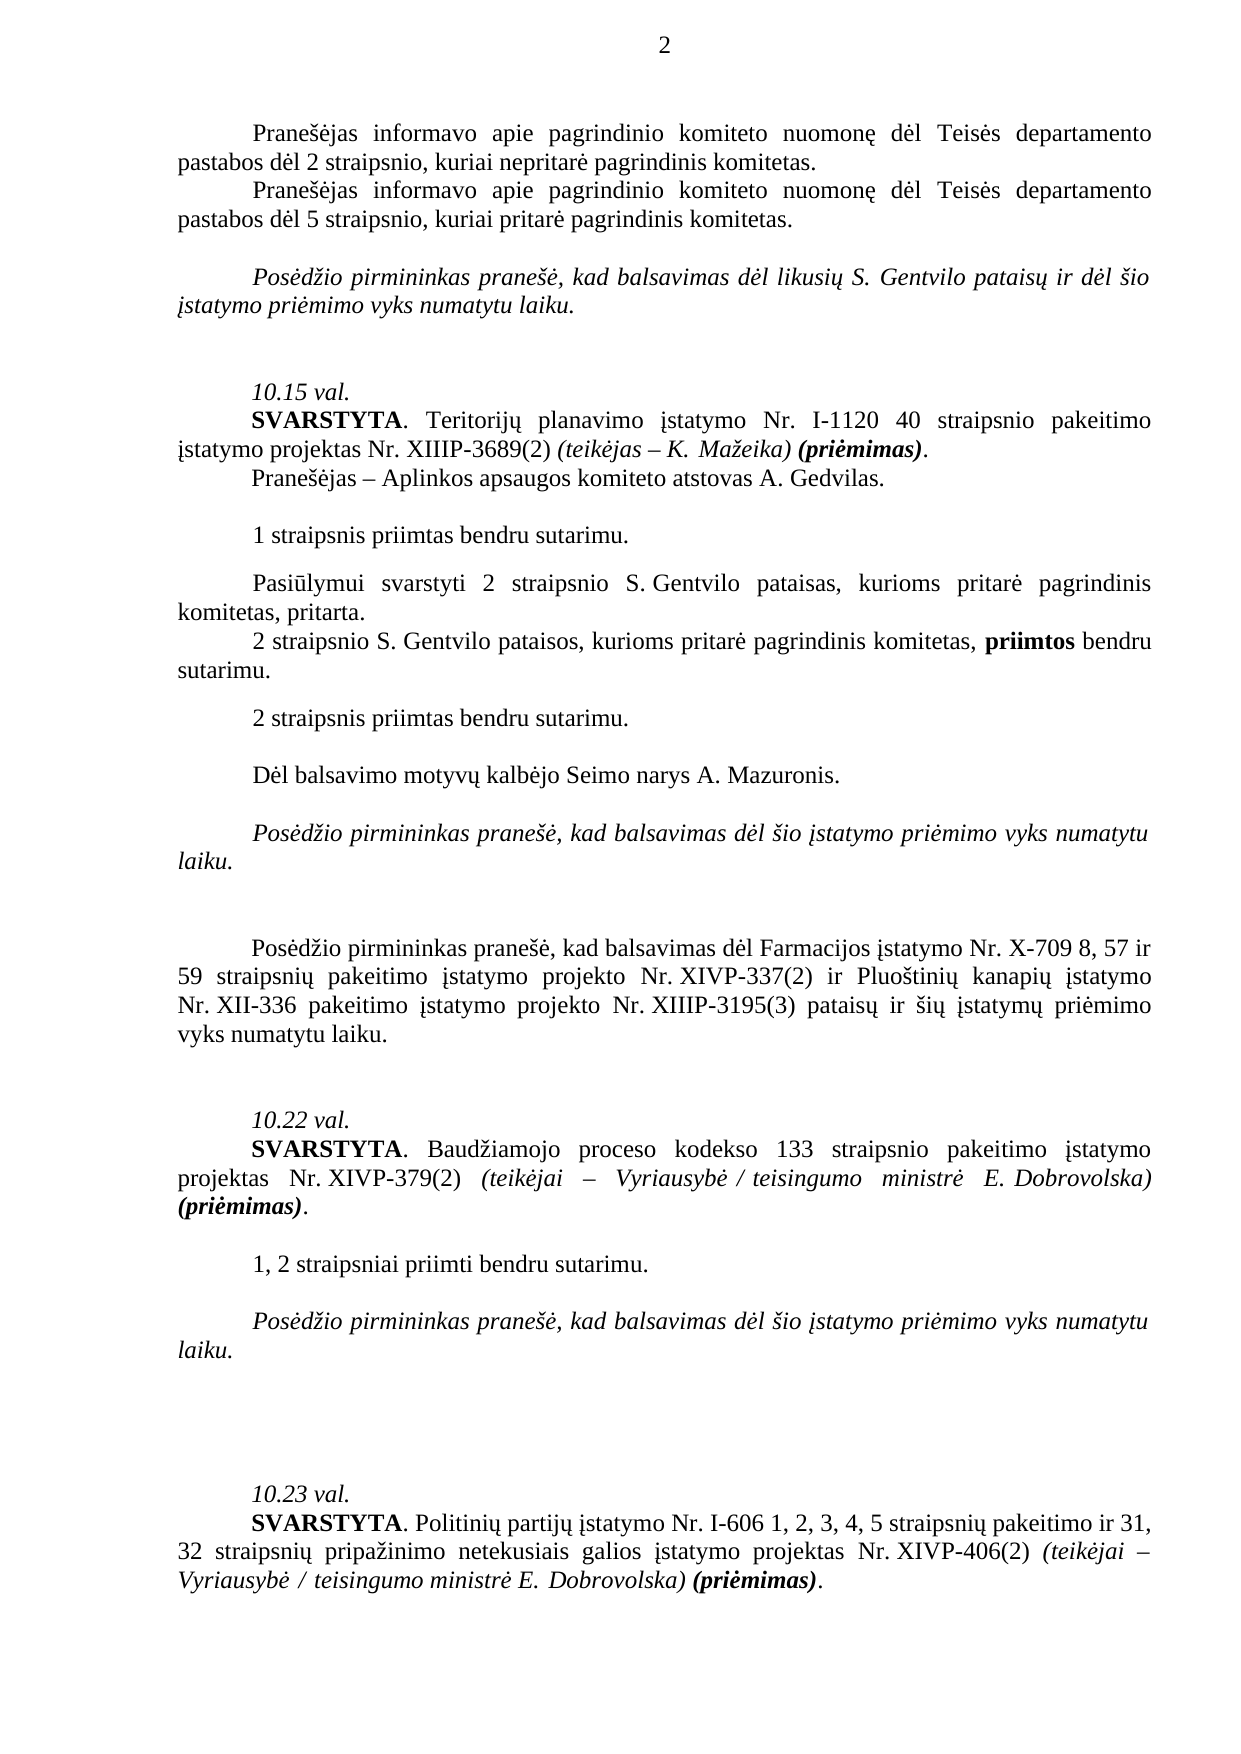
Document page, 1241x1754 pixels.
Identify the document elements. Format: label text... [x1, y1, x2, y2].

text Pranešėjas – Aplinkos apsaugos komiteto atstovas A. Gedvilas. [177, 463, 1152, 492]
text Posėdžio pirmininkas pranešė, kad balsavimas dėl Farmacijos įstatymo Nr. X-709 8, 57 ir 59 straipsnių pakeitimo įstatymo projekto Nr. XIVP-337(2) ir Pluoštinių kanapių įstatymo Nr. XII-336 pakeitimo įstatymo projekto Nr. XIIIP-3195(3) pataisų ir šių įstatymų priėmimo vyks numatytu laiku. [177, 933, 1152, 1048]
text SVARSTYTA. Teritorijų planavimo įstatymo Nr. I-1120 40 straipsnio pakeitimo įstatymo projektas Nr. XIIIP-3689(2) (teikėjas – K. Mažeika) (priėmimas). [177, 406, 1152, 463]
text 10.22 val. [177, 1105, 1152, 1134]
text 2 straipsnio S. Gentvilo pataisos, kurioms pritarė pagrindinis komitetas, priimtos bendru sutarimu. [177, 626, 1152, 683]
text 1 straipsnis priimtas bendru sutarimu. [177, 521, 1152, 549]
text SVARSTYTA. Politinių partijų įstatymo Nr. I-606 1, 2, 3, 4, 5 straipsnių pakeitimo ir 31, 32 straipsnių pripažinimo netekusiais galios įstatymo projektas Nr. XIVP-406(2) (teikėjai – Vyriausybė / teisingumo ministrė E. Dobrovolska) (priėmimas). [177, 1508, 1152, 1594]
text Pranešėjas informavo apie pagrindinio komiteto nuomonę dėl Teisės departamento pastabos dėl 2 straipsnio, kuriai nepritarė pagrindinis komitetas. [177, 118, 1152, 176]
text Posėdžio pirmininkas pranešė, kad balsavimas dėl likusių S. Gentvilo pataisų ir dėl šio įstatymo priėmimo vyks numatytu laiku. [177, 262, 1152, 319]
text 2 straipsnis priimtas bendru sutarimu. [177, 703, 1152, 731]
text Pasiūlymui svarstyti 2 straipsnio S. Gentvilo pataisas, kurioms pritarė pagrindinis komitetas, pritarta. [177, 568, 1152, 626]
text 10.15 val. [177, 377, 1152, 406]
text 1, 2 straipsniai priimti bendru sutarimu. [177, 1249, 1152, 1278]
text Posėdžio pirmininkas pranešė, kad balsavimas dėl šio įstatymo priėmimo vyks numatytu laiku. [177, 818, 1152, 875]
text SVARSTYTA. Baudžiamojo proceso kodekso 133 straipsnio pakeitimo įstatymo projektas Nr. XIVP-379(2) (teikėjai – Vyriausybė / teisingumo ministrė E. Dobrovolska) (priėmimas). [177, 1134, 1152, 1220]
text Dėl balsavimo motyvų kalbėjo Seimo narys A. Mazuronis. [177, 760, 1152, 789]
text 10.23 val. [177, 1479, 1152, 1508]
text Pranešėjas informavo apie pagrindinio komiteto nuomonę dėl Teisės departamento pastabos dėl 5 straipsnio, kuriai pritarė pagrindinis komitetas. [177, 176, 1152, 233]
text Posėdžio pirmininkas pranešė, kad balsavimas dėl šio įstatymo priėmimo vyks numatytu laiku. [177, 1306, 1152, 1364]
